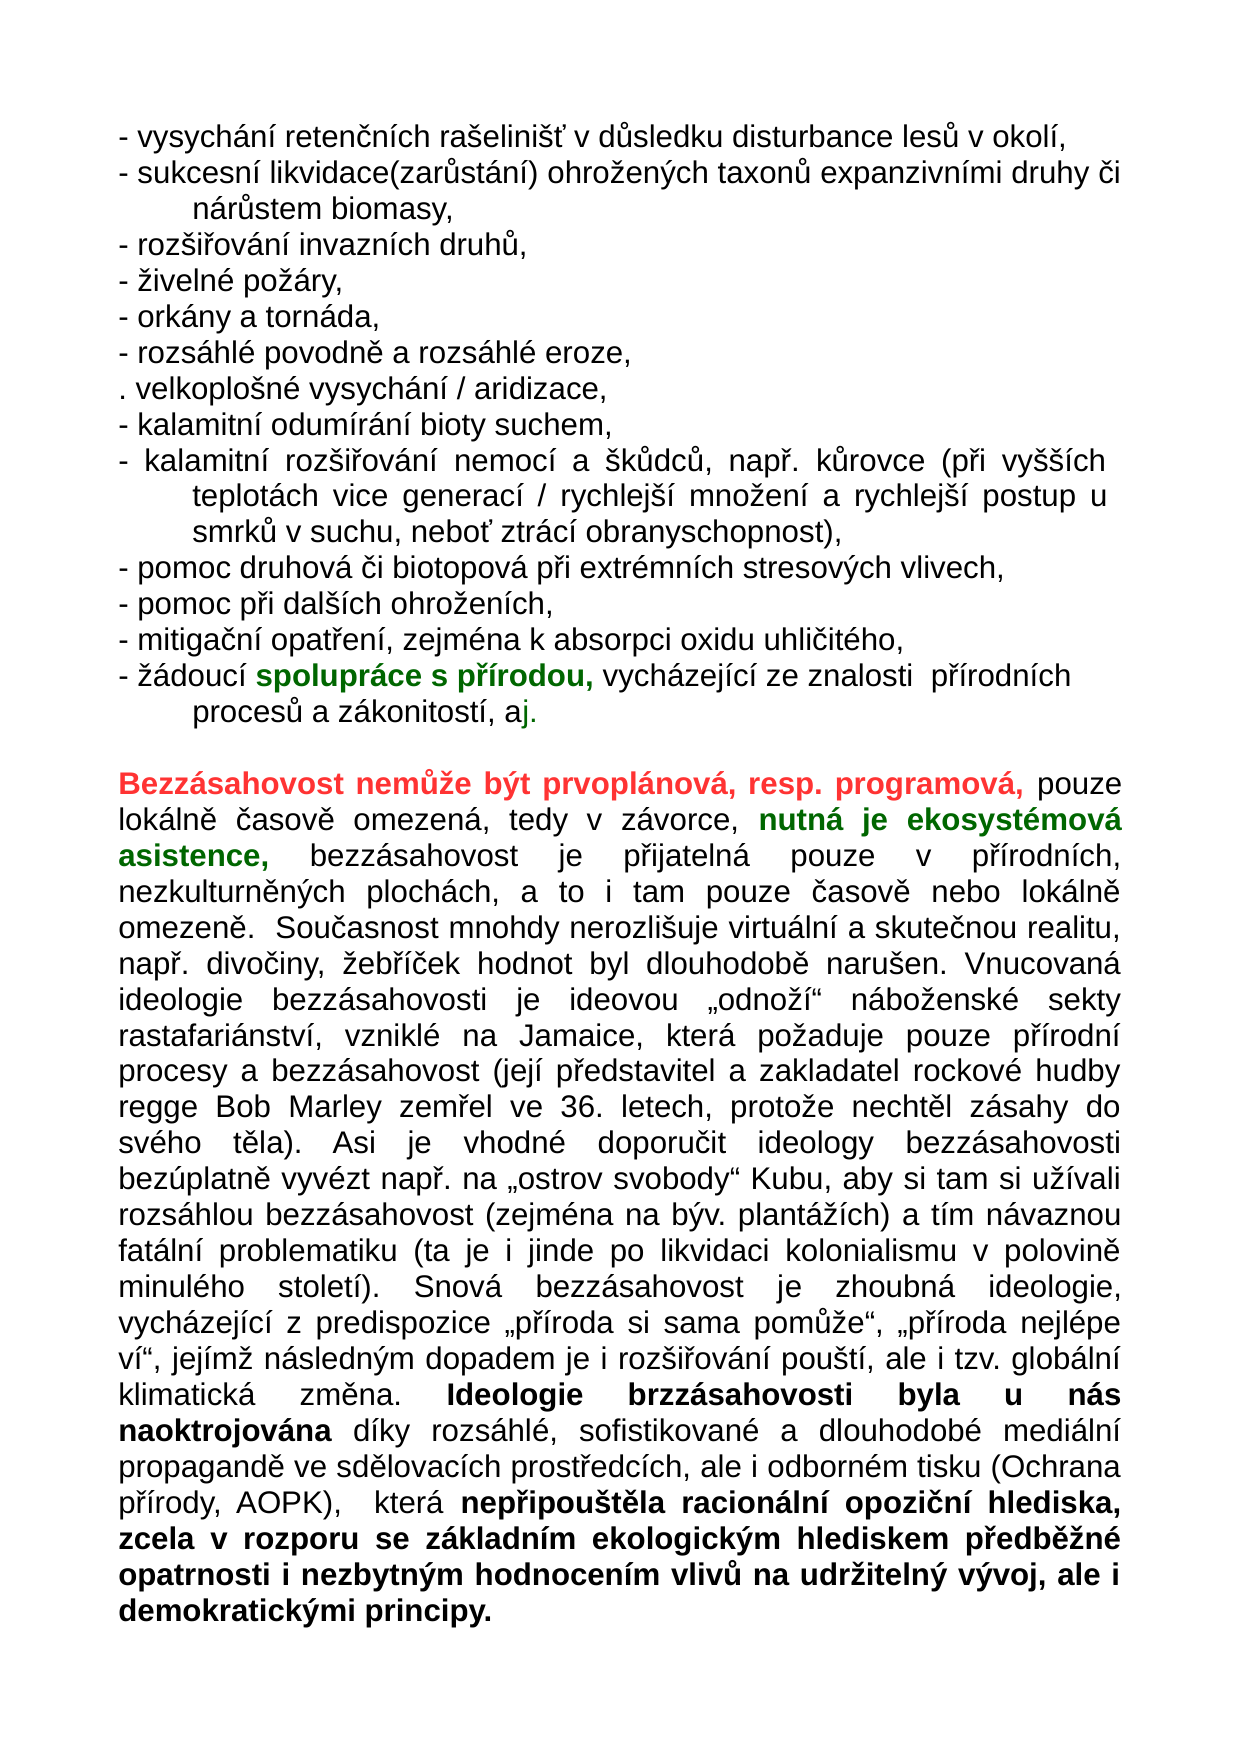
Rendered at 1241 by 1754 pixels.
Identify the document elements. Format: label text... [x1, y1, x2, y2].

text - sukcesní likvidace(zarůstání) ohrožených taxonů expanzivními druhy či nárůstem biomasy, [118, 154, 1122, 226]
text - pomoc při dalších ohroženích, [118, 585, 1122, 621]
text - pomoc druhová či biotopová při extrémních stresových vlivech, [118, 549, 1122, 585]
text Bezzásahovost nemůže být prvoplánová, resp. programová, pouze lokálně časově omezená, tedy v závorce, nutná je ekosystémová asistence, bezzásahovost je přijatelná pouze v přírodních, nezkulturněných plochách, a to i tam pouze časově nebo lokálně omezeně. Současnost mnohdy nerozlišuje virtuální a skutečnou realitu, např. divočiny, žebříček hodnot byl dlouhodobě narušen. Vnucovaná ideologie bezzásahovosti je ideovou „odnoží“ náboženské sekty rastafariánství, vzniklé na Jamaice, která požaduje pouze přírodní procesy a bezzásahovost (její představitel a zakladatel rockové hudby regge Bob Marley zemřel ve 36. letech, protože nechtěl zásahy do svého těla). Asi je vhodné doporučit ideology bezzásahovosti bezúplatně vyvézt např. na „ostrov svobody“ Kubu, aby si tam si užívali rozsáhlou bezzásahovost (zejména na býv. plantážích) a tím návaznou fatální problematiku (ta je i jinde po likvidaci kolonialismu v polovině minulého století). Snová bezzásahovost je zhoubná ideologie, vycházející z predispozice „příroda si sama pomůže“, „příroda nejlépe ví“, jejímž následným dopadem je i rozšiřování pouští, ale i tzv. globální klimatická změna. Ideologie brzzásahovosti byla u nás naoktrojována díky rozsáhlé, sofistikované a dlouhodobé mediální propagandě ve sdělovacích prostředcích, ale i odborném tisku (Ochrana přírody, AOPK), která nepřipouštěla racionální opoziční hlediska, zcela v rozporu se základním ekologickým hlediskem předběžné opatrnosti i nezbytným hodnocením vlivů na udržitelný vývoj, ale i demokratickými principy. [118, 765, 1122, 1627]
text - rozšiřování invazních druhů, [118, 226, 1122, 262]
text . velkoplošné vysychání / aridizace, [118, 370, 1122, 406]
text - žádoucí spolupráce s přírodou, vycházející ze znalosti přírodních procesů a zákonitostí, aj. [118, 657, 1122, 729]
text - mitigační opatření, zejména k absorpci oxidu uhličitého, [118, 621, 1122, 657]
text - orkány a tornáda, [118, 298, 1122, 334]
text - kalamitní odumírání bioty suchem, [118, 406, 1122, 442]
text - rozsáhlé povodně a rozsáhlé eroze, [118, 334, 1122, 370]
text - kalamitní rozšiřování nemocí a škůdců, např. kůrovce (při vyšších teplotách vice generací / rychlejší množení a rychlejší postup u smrků v suchu, neboť ztrácí obranyschopnost), [118, 442, 1122, 549]
text - živelné požáry, [118, 262, 1122, 298]
text - vysychání retenčních rašelinišť v důsledku disturbance lesů v okolí, [118, 118, 1122, 154]
